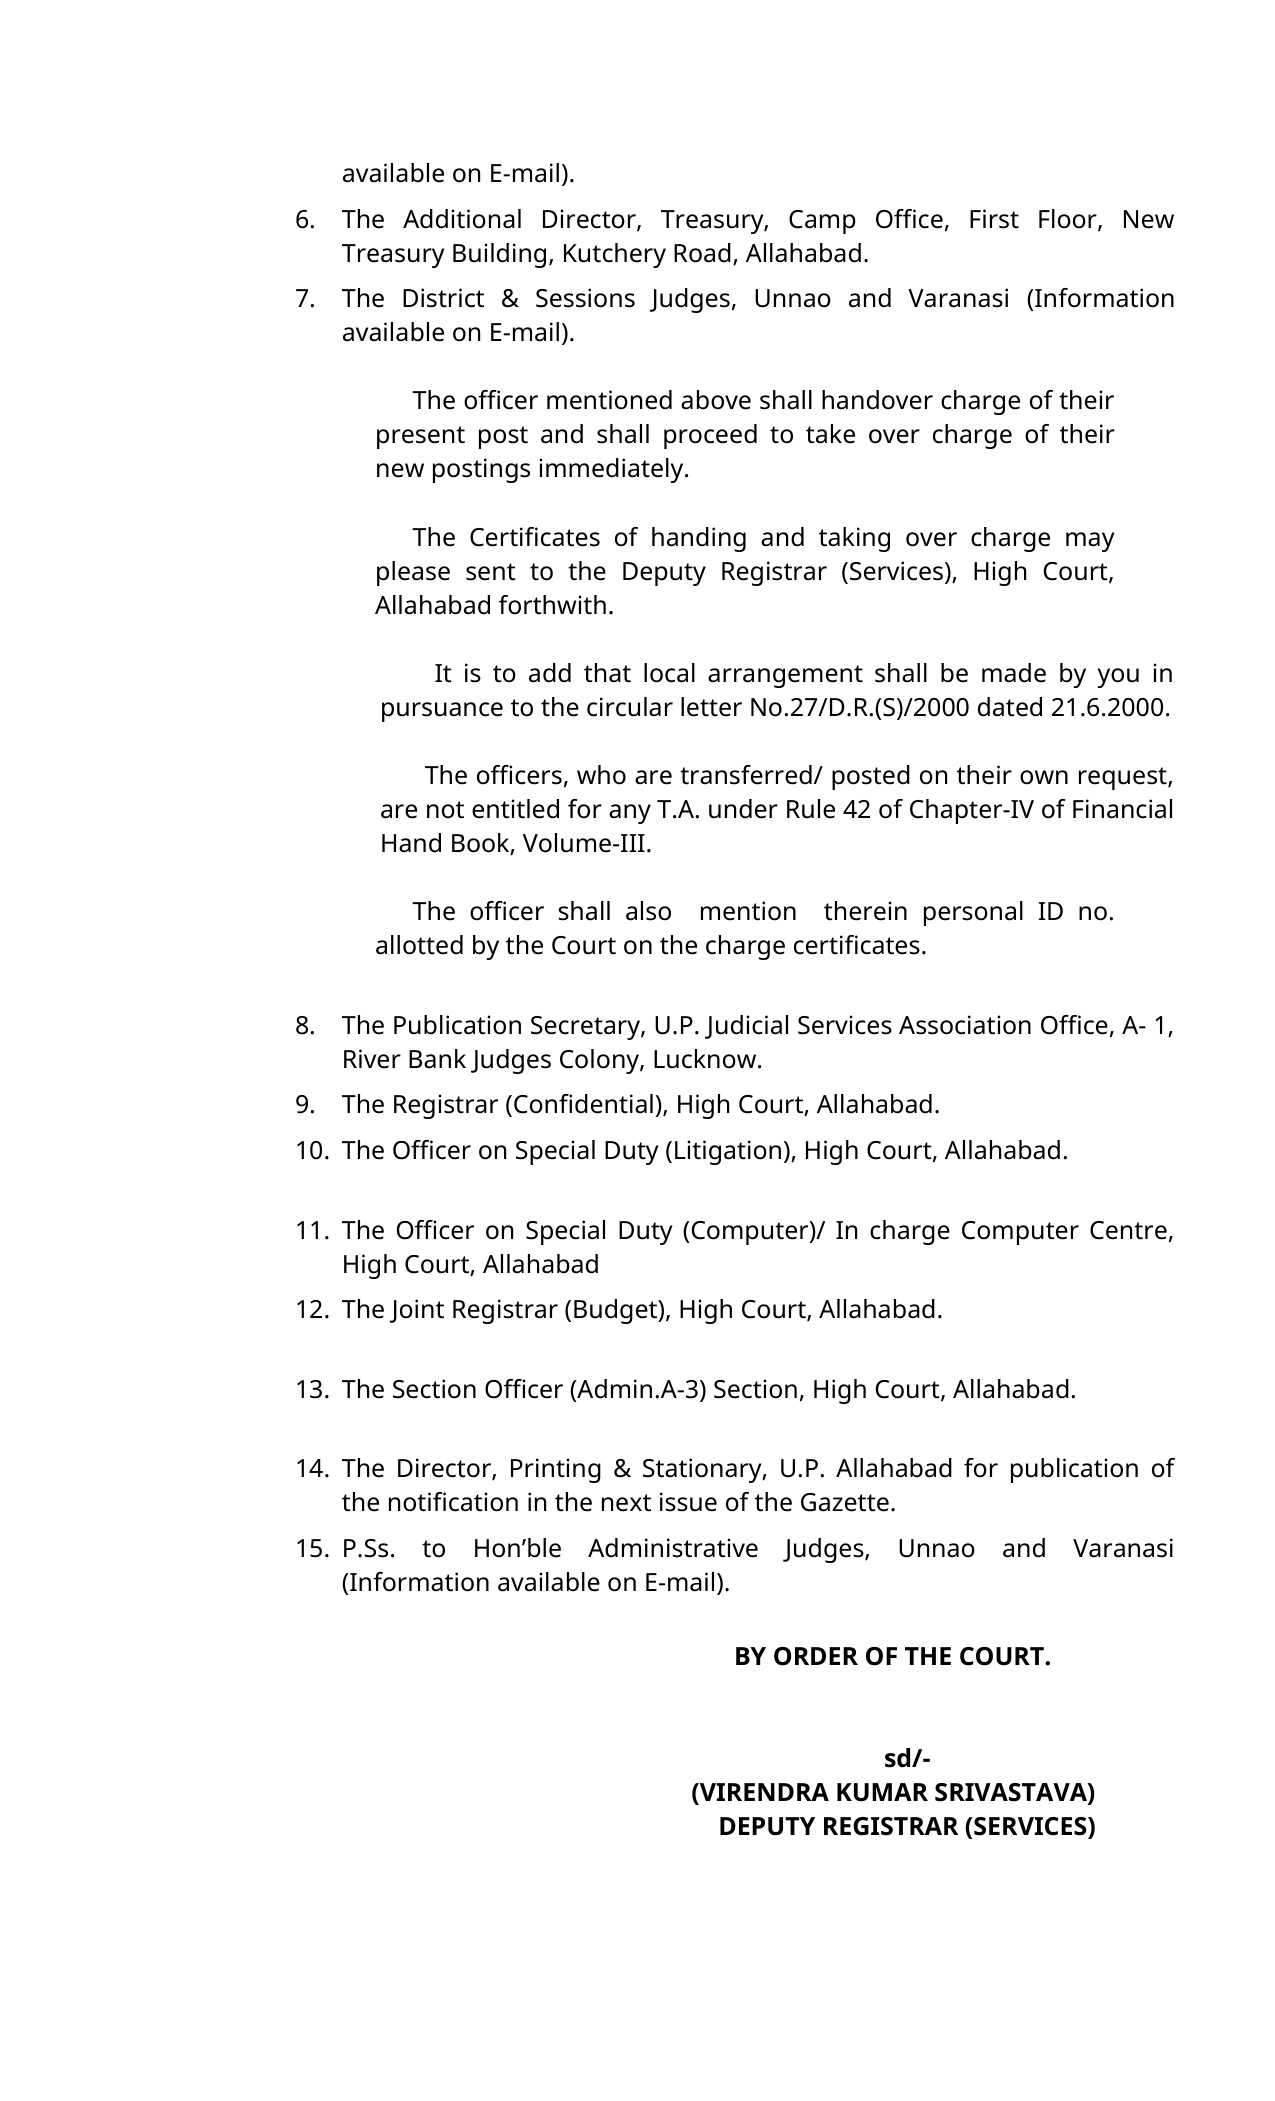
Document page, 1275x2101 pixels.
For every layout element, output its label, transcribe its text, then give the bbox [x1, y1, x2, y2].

table_cell The Publication Secretary, U.P. Judicial Services Association Office, A- 1, River Bank Judges Colony, Lucknow. [336, 1002, 1181, 1081]
table_cell The Officer on Special Duty (Litigation), High Court, Allahabad. [336, 1127, 1181, 1207]
table_cell The Additional Director, Treasury, Camp Office, First Floor, New Treasury Building, Kutchery Road, Allahabad. [336, 196, 1181, 275]
table_cell The Section Officer (Admin.A-3) Section, High Court, Allahabad. [336, 1366, 1181, 1445]
table_cell [289, 1002, 336, 1081]
table_cell The Joint Registrar (Budget), High Court, Allahabad. [336, 1286, 1181, 1366]
table_cell The District & Sessions Judges, Unnao and Varanasi (Information available on E-mail). The officer mentioned above shall handover charge of their present post and shall proceed to take over charge of their new postings immediately. The Certificates of handing and taking over charge may please sent to the Deputy Registrar (Services), High Court, Allahabad forthwith. It is to add that local arrangement shall be made by you in pursuance to the circular letter No.27/D.R.(S)/2000 dated 21.6.2000. The officers, who are transferred/ posted on their own request, are not entitled for any T.A. under Rule 42 of Chapter-IV of Financial Hand Book, Volume-III. The officer shall also mention therein personal ID no. allotted by the Court on the charge certificates. [336, 275, 1181, 1002]
table_cell [289, 1127, 336, 1207]
table_cell The Registrar (Confidential), High Court, Allahabad. [336, 1081, 1181, 1127]
table_cell [289, 1207, 336, 1286]
table_cell [289, 1081, 336, 1127]
table_cell [289, 1286, 336, 1366]
table_cell [289, 196, 336, 275]
table_cell available on E-mail). [336, 150, 1181, 196]
table_cell [289, 150, 336, 196]
text (VIRENDRA KUMAR SRIVASTAVA) [212, 1775, 1181, 1809]
table_cell [289, 275, 336, 1002]
text sd/- [212, 1741, 1181, 1775]
table_cell [289, 1525, 336, 1604]
list DEPUTY REGISTRAR (SERVICES) [587, 1809, 1181, 1843]
table_cell The Director, Printing & Stationary, U.P. Allahabad for publication of the notification in the next issue of the Gazette. [336, 1445, 1181, 1525]
text BY ORDER OF THE COURT. [212, 1638, 1181, 1673]
table_cell [289, 1366, 336, 1445]
table_cell [289, 1445, 336, 1525]
table_cell The Officer on Special Duty (Computer)/ In charge Computer Centre, High Court, Allahabad [336, 1207, 1181, 1286]
table_cell P.Ss. to Hon’ble Administrative Judges, Unnao and Varanasi (Information available on E-mail). [336, 1525, 1181, 1604]
